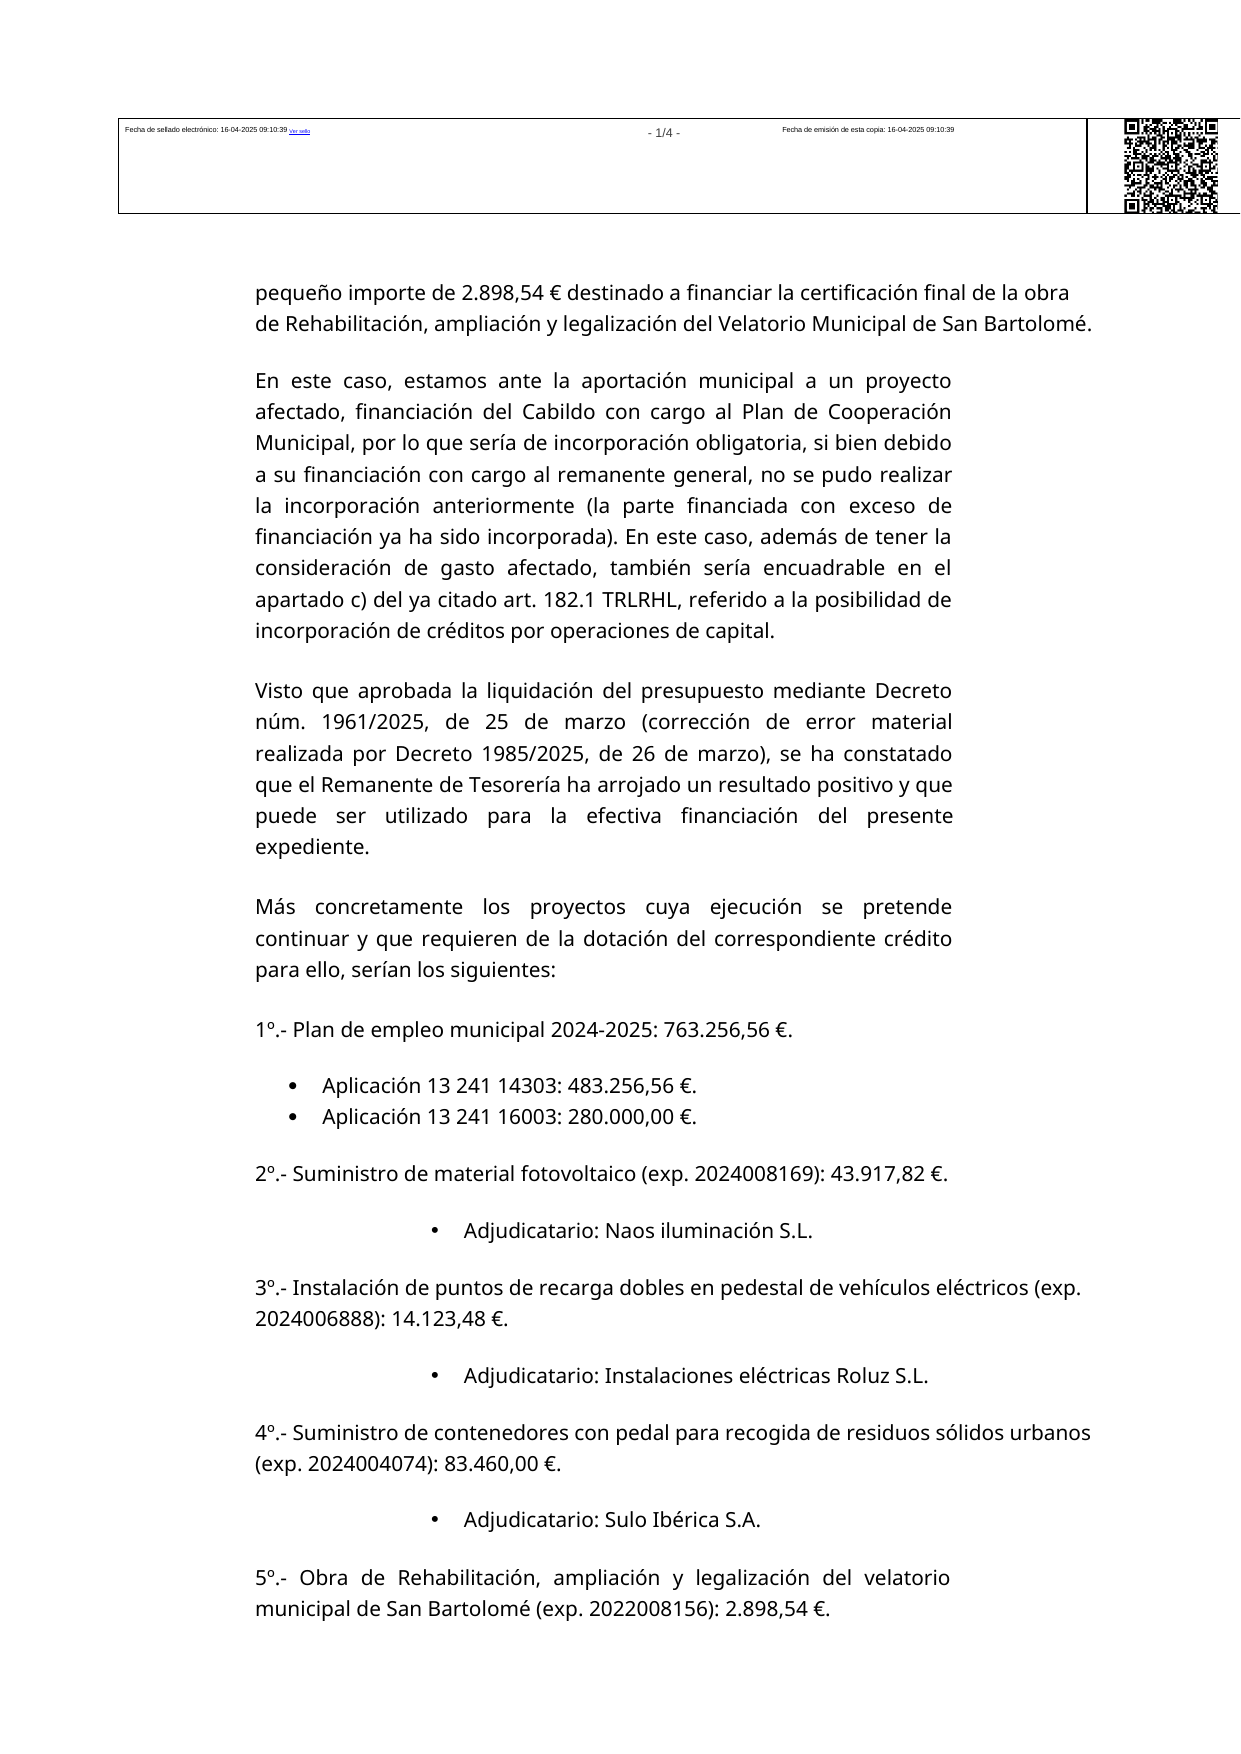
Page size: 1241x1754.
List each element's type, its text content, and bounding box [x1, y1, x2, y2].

text Más concretamente los proyectos cuya ejecución se pretende continuar y que requieren de la dotación del correspondiente crédito para ello, serían los siguientes: [255, 892, 953, 983]
text  Aplicación 13 241 14303: 483.256,56 €. [289, 1071, 1122, 1100]
text pequeño importe de 2.898,54 € destinado a financiar la certificación final de la obra [255, 278, 1122, 306]
text 1º.- Plan de empleo municipal 2024-2025: 763.256,56 €. [255, 1015, 1122, 1043]
list Adjudicatario: Sulo Ibérica S.A. [431, 1506, 1122, 1534]
text 2º.- Suministro de material fotovoltaico (exp. 2024008169): 43.917,82 €. [255, 1159, 1122, 1188]
text  Aplicación 13 241 16003: 280.000,00 €. [289, 1102, 1122, 1131]
text 3º.- Instalación de puntos de recarga dobles en pedestal de vehículos eléctricos (exp. [255, 1273, 1122, 1302]
text En este caso, estamos ante la aportación municipal a un proyecto afectado, financiación del Cabildo con cargo al Plan de Cooperación Municipal, por lo que sería de incorporación obligatoria, si bien debido a su financiación con cargo al remanente general, no se pudo realizar la incorporación anteriormente (la parte financiada con exceso de financiación ya ha sido incorporada). En este caso, además de tener la consideración de gasto afectado, también sería encuadrable en el apartado c) del ya citado art. 182.1 TRLRHL, referido a la posibilidad de incorporación de créditos por operaciones de capital. [255, 366, 952, 644]
list Adjudicatario: Naos iluminación S.L. [431, 1216, 1122, 1244]
table_header [1088, 119, 1124, 213]
table_cell Fecha de sellado electrónico: 16-04-2025 09:10:39 Ver sello - 1/4 - Fecha de emisión de esta copia: 16-04-2025 09:10:39 [119, 119, 1086, 213]
text de Rehabilitación, ampliación y legalización del Velatorio Municipal de San Bartolomé. [255, 309, 1122, 337]
text 5º.- Obra de Rehabilitación, ampliación y legalización del velatorio municipal de San Bartolomé (exp. 2022008156): 2.898,54 €. [255, 1563, 952, 1622]
text (exp. 2024004074): 83.460,00 €. [255, 1449, 1122, 1477]
list Adjudicatario: Instalaciones eléctricas Roluz S.L. [431, 1361, 1122, 1389]
text 4º.- Suministro de contenedores con pedal para recogida de residuos sólidos urbanos [255, 1418, 1122, 1446]
table_header [1218, 119, 1240, 213]
text 2024006888): 14.123,48 €. [255, 1304, 1122, 1333]
text Visto que aprobada la liquidación del presupuesto mediante Decreto núm. 1961/2025, de 25 de marzo (corrección de error material realizada por Decreto 1985/2025, de 26 de marzo), se ha constatado que el Remanente de Tesorería ha arrojado un resultado positivo y que puede ser utilizado para la efectiva financiación del presente expediente. [255, 676, 953, 861]
